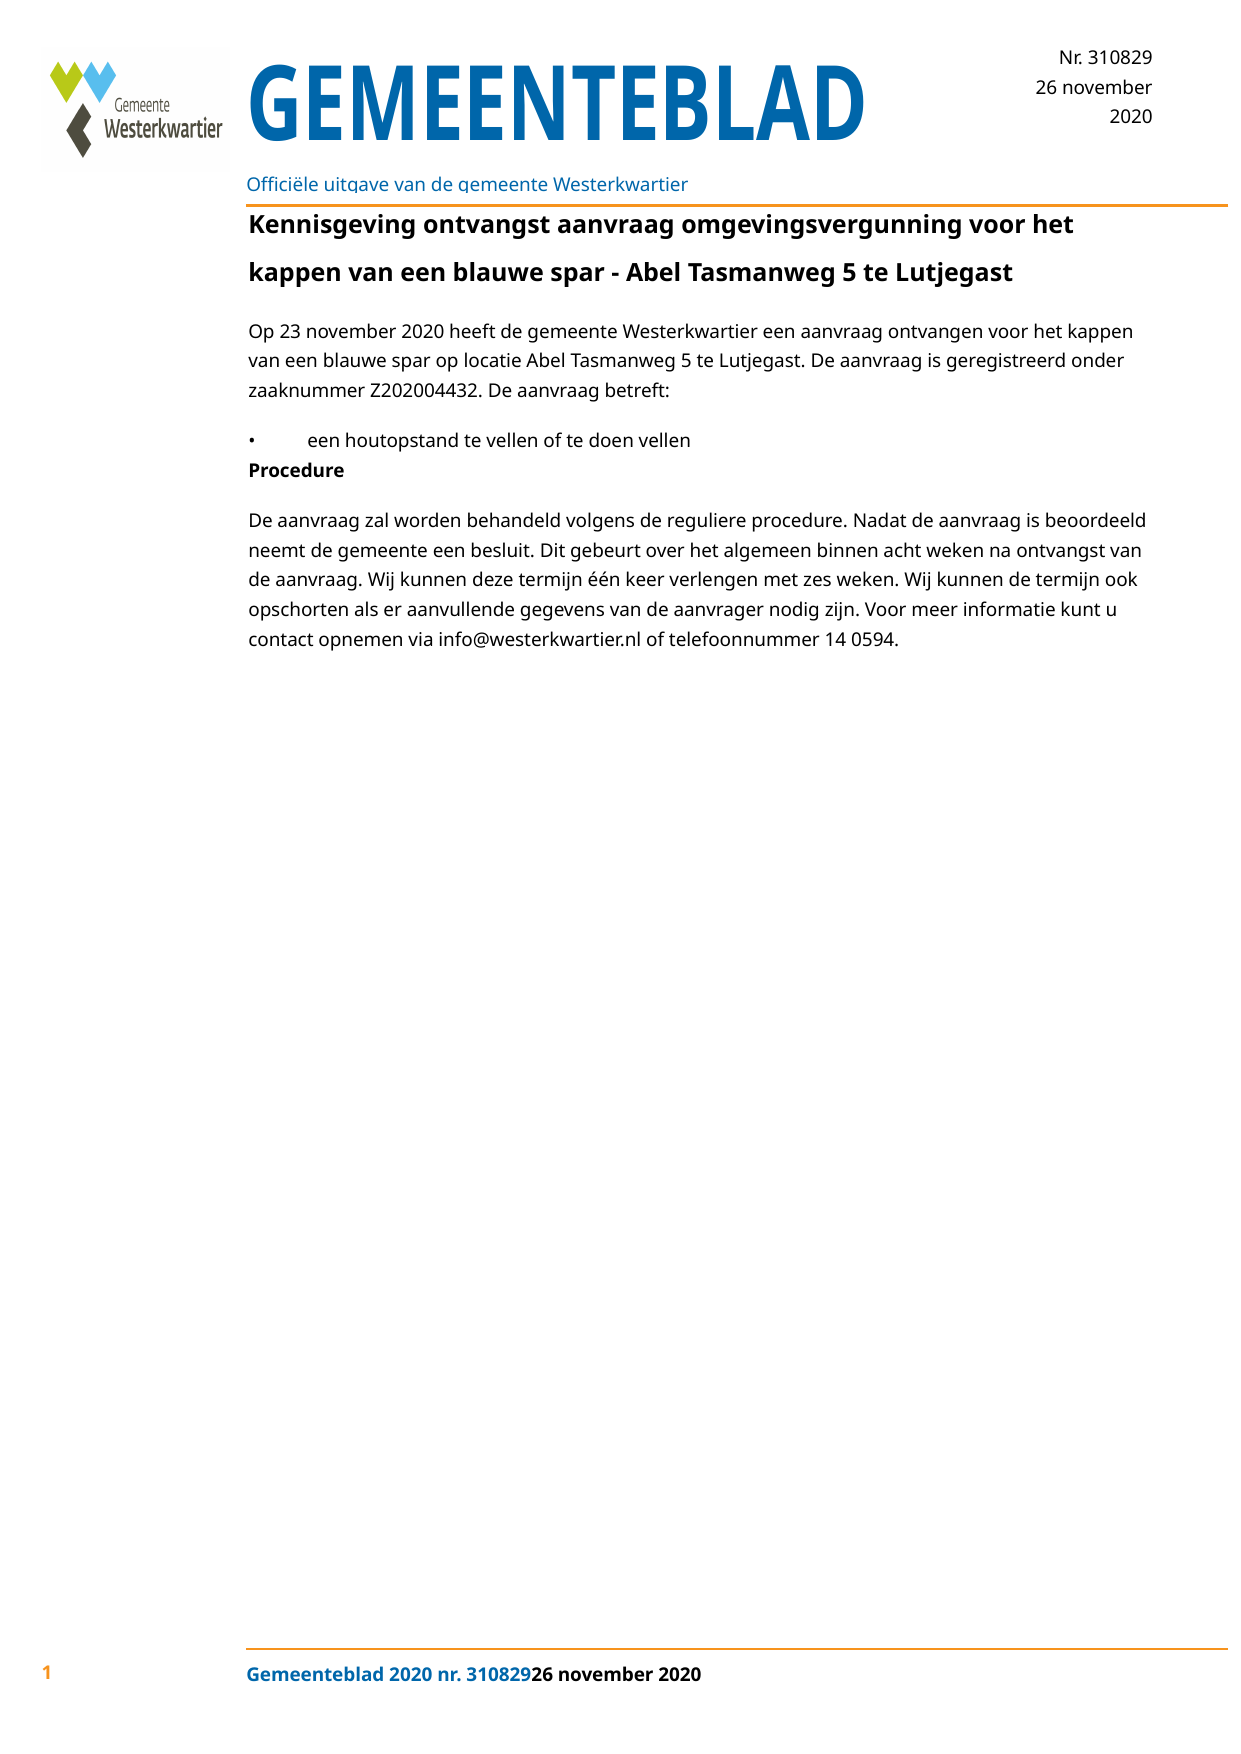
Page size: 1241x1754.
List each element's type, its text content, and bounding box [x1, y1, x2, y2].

text Kennisgeving ontvangst aanvraag omgevingsvergunning voor het kappen van een blauwe spar - Abel Tasmanweg 5 te Lutjegast [248, 207, 1152, 288]
text Op 23 november 2020 heeft de gemeente Westerkwartier een aanvraag ontvangen voor het kappen van een blauwe spar op locatie Abel Tasmanweg 5 te Lutjegast. De aanvraag is geregistreerd onder zaaknummer Z202004432. De aanvraag betreft: [248, 318, 1152, 403]
text De aanvraag zal worden behandeld volgens de reguliere procedure. Nadat de aanvraag is beoordeeld neemt de gemeente een besluit. Dit gebeurt over het algemeen binnen acht weken na ontvangst van de aanvraag. Wij kunnen deze termijn één keer verlengen met zes weken. Wij kunnen de termijn ook opschorten als er aanvullende gegevens van de aanvrager nodig zijn. Voor meer informatie kunt u contact opnemen via info@westerkwartier.nl of telefoonnummer 14 0594. [248, 507, 1152, 652]
picture [41, 47, 231, 172]
list een houtopstand te vellen of te doen vellen [248, 427, 1152, 453]
text Procedure [248, 457, 1152, 483]
